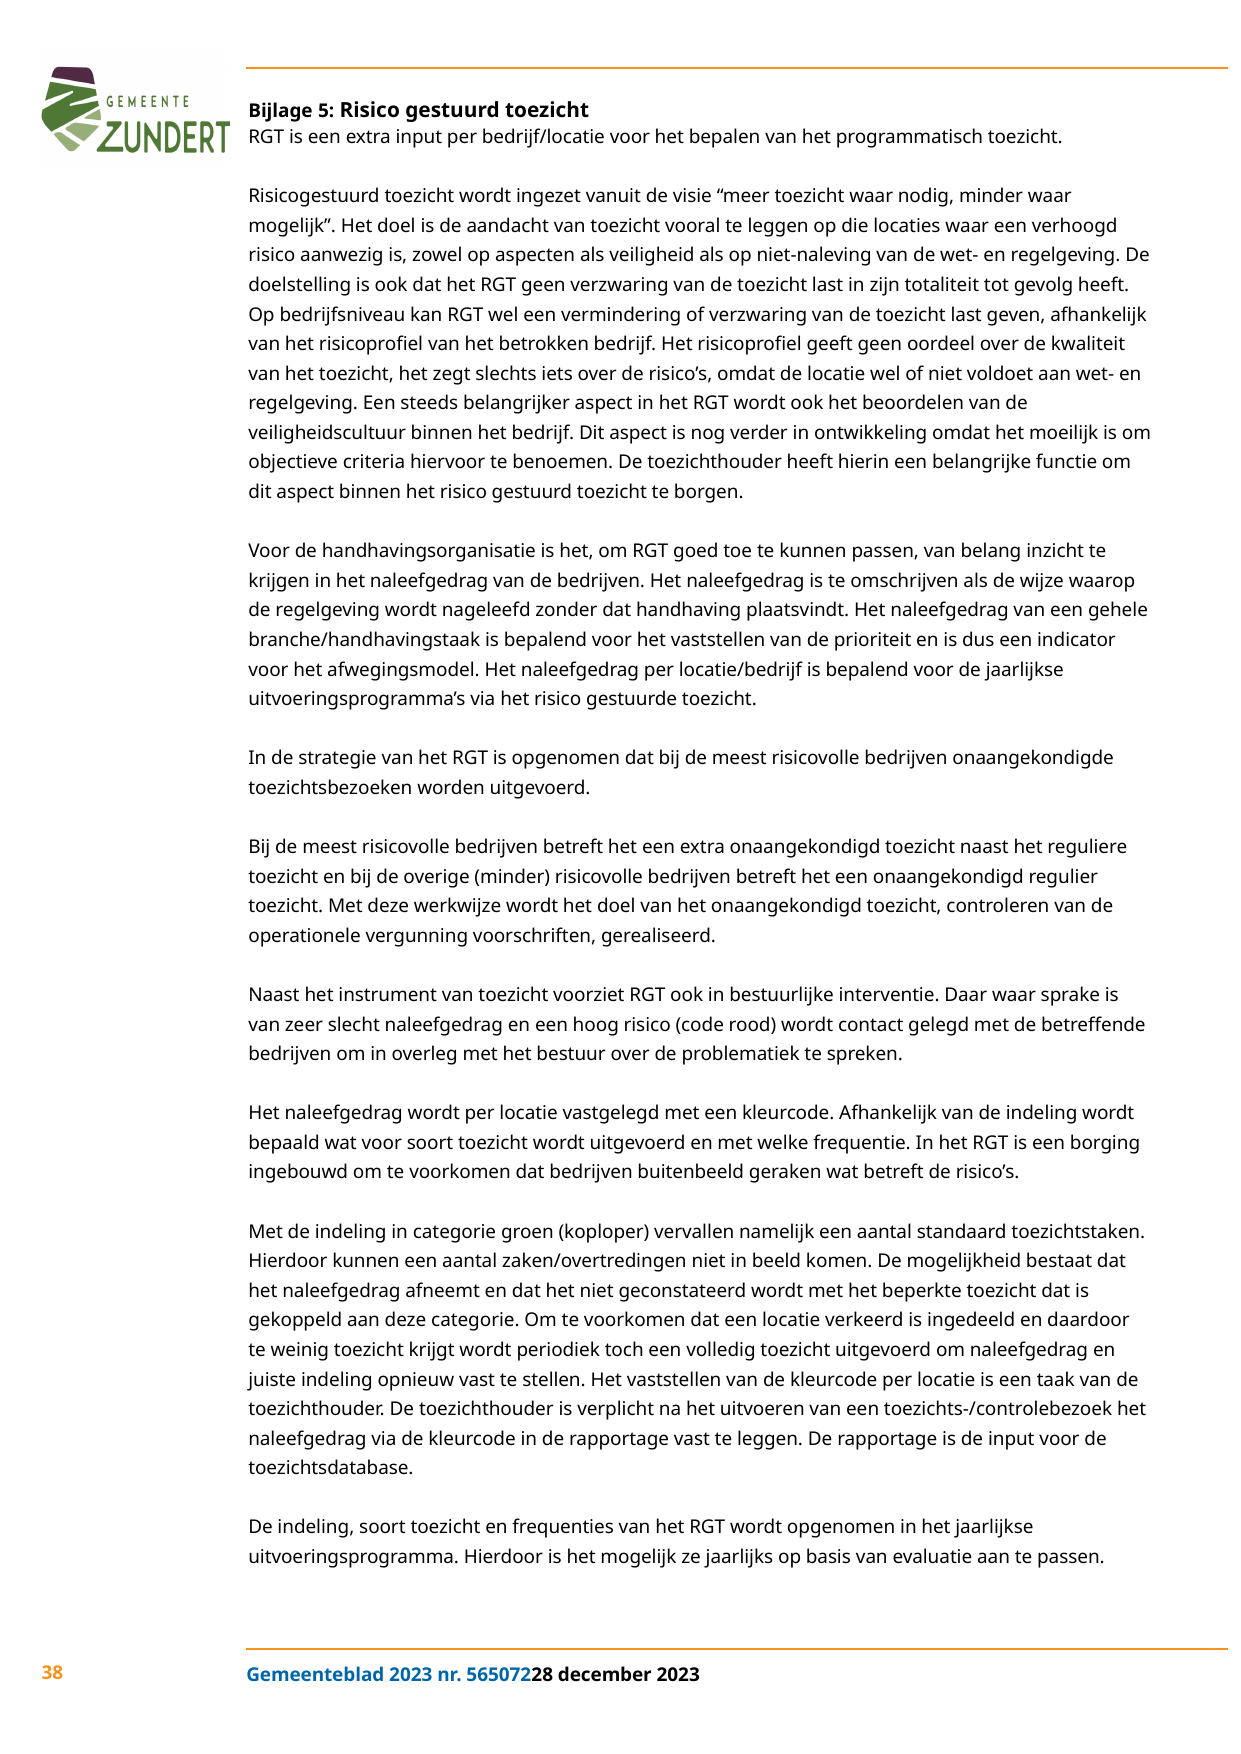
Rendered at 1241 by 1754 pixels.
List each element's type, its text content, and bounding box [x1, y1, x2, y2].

text De indeling, soort toezicht en frequenties van het RGT wordt opgenomen in het jaarlijkse uitvoeringsprogramma. Hierdoor is het mogelijk ze jaarlijks op basis van evaluatie aan te passen. [248, 1514, 1152, 1569]
text Voor de handhavingsorganisatie is het, om RGT goed toe te kunnen passen, van belang inzicht te krijgen in het naleefgedrag van de bedrijven. Het naleefgedrag is te omschrijven als de wijze waarop de regelgeving wordt nageleefd zonder dat handhaving plaatsvindt. Het naleefgedrag van een gehele branche/handhavingstaak is bepalend voor het vaststellen van de prioriteit en is dus een indicator voor het afwegingsmodel. Het naleefgedrag per locatie/bedrijf is bepalend voor de jaarlijkse uitvoeringsprogramma’s via het risico gestuurde toezicht. [248, 537, 1152, 711]
text In de strategie van het RGT is opgenomen dat bij de meest risicovolle bedrijven onaangekondigde toezichtsbezoeken worden uitgevoerd. [248, 744, 1152, 800]
text RGT is een extra input per bedrijf/locatie voor het bepalen van het programmatisch toezicht. [248, 123, 1152, 149]
text Met de indeling in categorie groen (koploper) vervallen namelijk een aantal standaard toezichtstaken. Hierdoor kunnen een aantal zaken/overtredingen niet in beeld komen. De mogelijkheid bestaat dat het naleefgedrag afneemt en dat het niet geconstateerd wordt met het beperkte toezicht dat is gekoppeld aan deze categorie. Om te voorkomen dat een locatie verkeerd is ingedeeld en daardoor te weinig toezicht krijgt wordt periodiek toch een volledig toezicht uitgevoerd om naleefgedrag en juiste indeling opnieuw vast te stellen. Het vaststellen van de kleurcode per locatie is een taak van de toezichthouder. De toezichthouder is verplicht na het uitvoeren van een toezichts-/controlebezoek het naleefgedrag via de kleurcode in de rapportage vast te leggen. De rapportage is de input voor de toezichtsdatabase. [248, 1218, 1152, 1480]
text Risicogestuurd toezicht wordt ingezet vanuit de visie “meer toezicht waar nodig, minder waar mogelijk”. Het doel is de aandacht van toezicht vooral te leggen op die locaties waar een verhoogd risico aanwezig is, zowel op aspecten als veiligheid als op niet-naleving van de wet- en regelgeving. De doelstelling is ook dat het RGT geen verzwaring van de toezicht last in zijn totaliteit tot gevolg heeft. Op bedrijfsniveau kan RGT wel een vermindering of verzwaring van de toezicht last geven, afhankelijk van het risicoprofiel van het betrokken bedrijf. Het risicoprofiel geeft geen oordeel over de kwaliteit van het toezicht, het zegt slechts iets over de risico’s, omdat de locatie wel of niet voldoet aan wet- en regelgeving. Een steeds belangrijker aspect in het RGT wordt ook het beoordelen van de veiligheidscultuur binnen het bedrijf. Dit aspect is nog verder in ontwikkeling omdat het moeilijk is om objectieve criteria hiervoor te benoemen. De toezichthouder heeft hierin een belangrijke functie om dit aspect binnen het risico gestuurd toezicht te borgen. [248, 182, 1152, 504]
picture [41, 47, 231, 172]
text Naast het instrument van toezicht voorziet RGT ook in bestuurlijke interventie. Daar waar sprake is van zeer slecht naleefgedrag en een hoog risico (code rood) wordt contact gelegd met de betreffende bedrijven om in overleg met het bestuur over de problematiek te spreken. [248, 981, 1152, 1066]
text Bij de meest risicovolle bedrijven betreft het een extra onaangekondigd toezicht naast het reguliere toezicht en bij de overige (minder) risicovolle bedrijven betreft het een onaangekondigd regulier toezicht. Met deze werkwijze wordt het doel van het onaangekondigd toezicht, controleren van de operationele vergunning voorschriften, gerealiseerd. [248, 833, 1152, 948]
text Het naleefgedrag wordt per locatie vastgelegd met een kleurcode. Afhankelijk van de indeling wordt bepaald wat voor soort toezicht wordt uitgevoerd en met welke frequentie. In het RGT is een borging ingebouwd om te voorkomen dat bedrijven buitenbeeld geraken wat betreft de risico’s. [248, 1099, 1152, 1184]
text Bijlage 5: Risico gestuurd toezicht [248, 95, 1152, 123]
